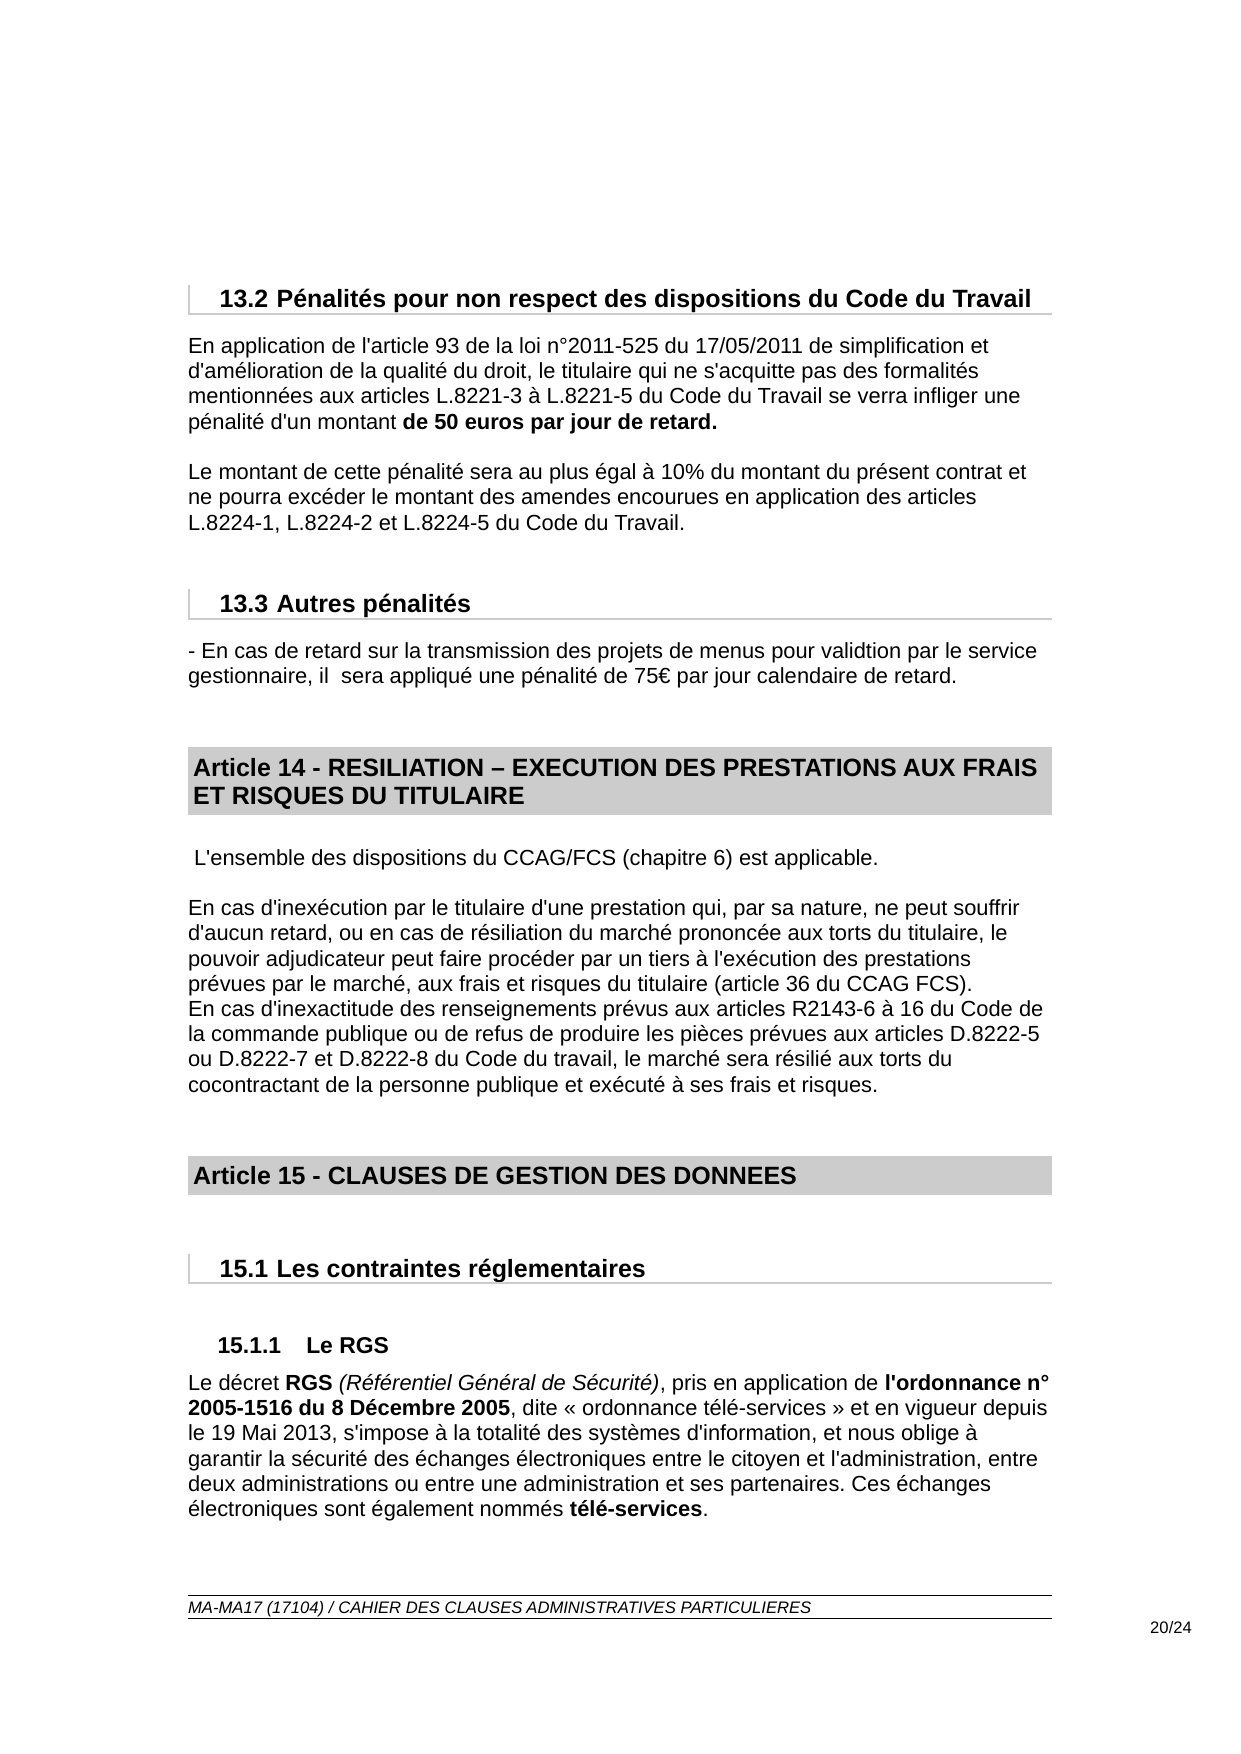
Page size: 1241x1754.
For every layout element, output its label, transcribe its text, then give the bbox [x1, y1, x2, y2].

text En cas d'inexactitude des renseignements prévus aux articles R2143-6 à 16 du Code de la commande publique ou de refus de produire les pièces prévues aux articles D.8222-5 ou D.8222-7 et D.8222-8 du Code du travail, le marché sera résilié aux torts du cocontractant de la personne publique et exécuté à ses frais et risques. [188, 996, 1052, 1097]
subtitle Pénalités pour non respect des dispositions du Code du Travail [188, 284, 1052, 313]
text - En cas de retard sur la transmission des projets de menus pour validtion par le service gestionnaire, il sera appliqué une pénalité de 75€ par jour calendaire de retard. [188, 638, 1052, 688]
text En application de l'article 93 de la loi n°2011-525 du 17/05/2011 de simplification et d'amélioration de la qualité du droit, le titulaire qui ne s'acquitte pas des formalités mentionnées aux articles L.8221-3 à L.8221-5 du Code du Travail se verra infliger une pénalité d'un montant de 50 euros par jour de retard. [188, 333, 1052, 434]
subtitle Autres pénalités [190, 589, 1052, 618]
text En cas d'inexécution par le titulaire d'une prestation qui, par sa nature, ne peut souffrir d'aucun retard, ou en cas de résiliation du marché prononcée aux torts du titulaire, le pouvoir adjudicateur peut faire procéder par un tiers à l'exécution des prestations prévues par le marché, aux frais et risques du titulaire (article 36 du CCAG FCS). [188, 895, 1052, 996]
text Le montant de cette pénalité sera au plus égal à 10% du montant du présent contrat et ne pourra excéder le montant des amendes encourues en application des articles L.8224-1, L.8224-2 et L.8224-5 du Code du Travail. [188, 459, 1052, 535]
subtitle CLAUSES DE GESTION DES DONNEES [190, 1158, 1050, 1193]
text Le décret RGS (Référentiel Général de Sécurité), pris en application de l'ordonnance n° 2005-1516 du 8 Décembre 2005, dite « ordonnance télé-services » et en vigueur depuis le 19 Mai 2013, s'impose à la totalité des systèmes d'information, et nous oblige à garantir la sécurité des échanges électroniques entre le citoyen et l'administration, entre deux administrations ou entre une administration et ses partenaires. Ces échanges électroniques sont également nommés télé-services. [188, 1370, 1052, 1521]
subtitle Les contraintes réglementaires [190, 1254, 1052, 1282]
subtitle RESILIATION – EXECUTION DES PRESTATIONS AUX FRAIS ET RISQUES DU TITULAIRE [190, 750, 1050, 813]
text L'ensemble des dispositions du CCAG/FCS (chapitre 6) est applicable. [188, 844, 1052, 870]
subtitle Le RGS [188, 1332, 1052, 1358]
